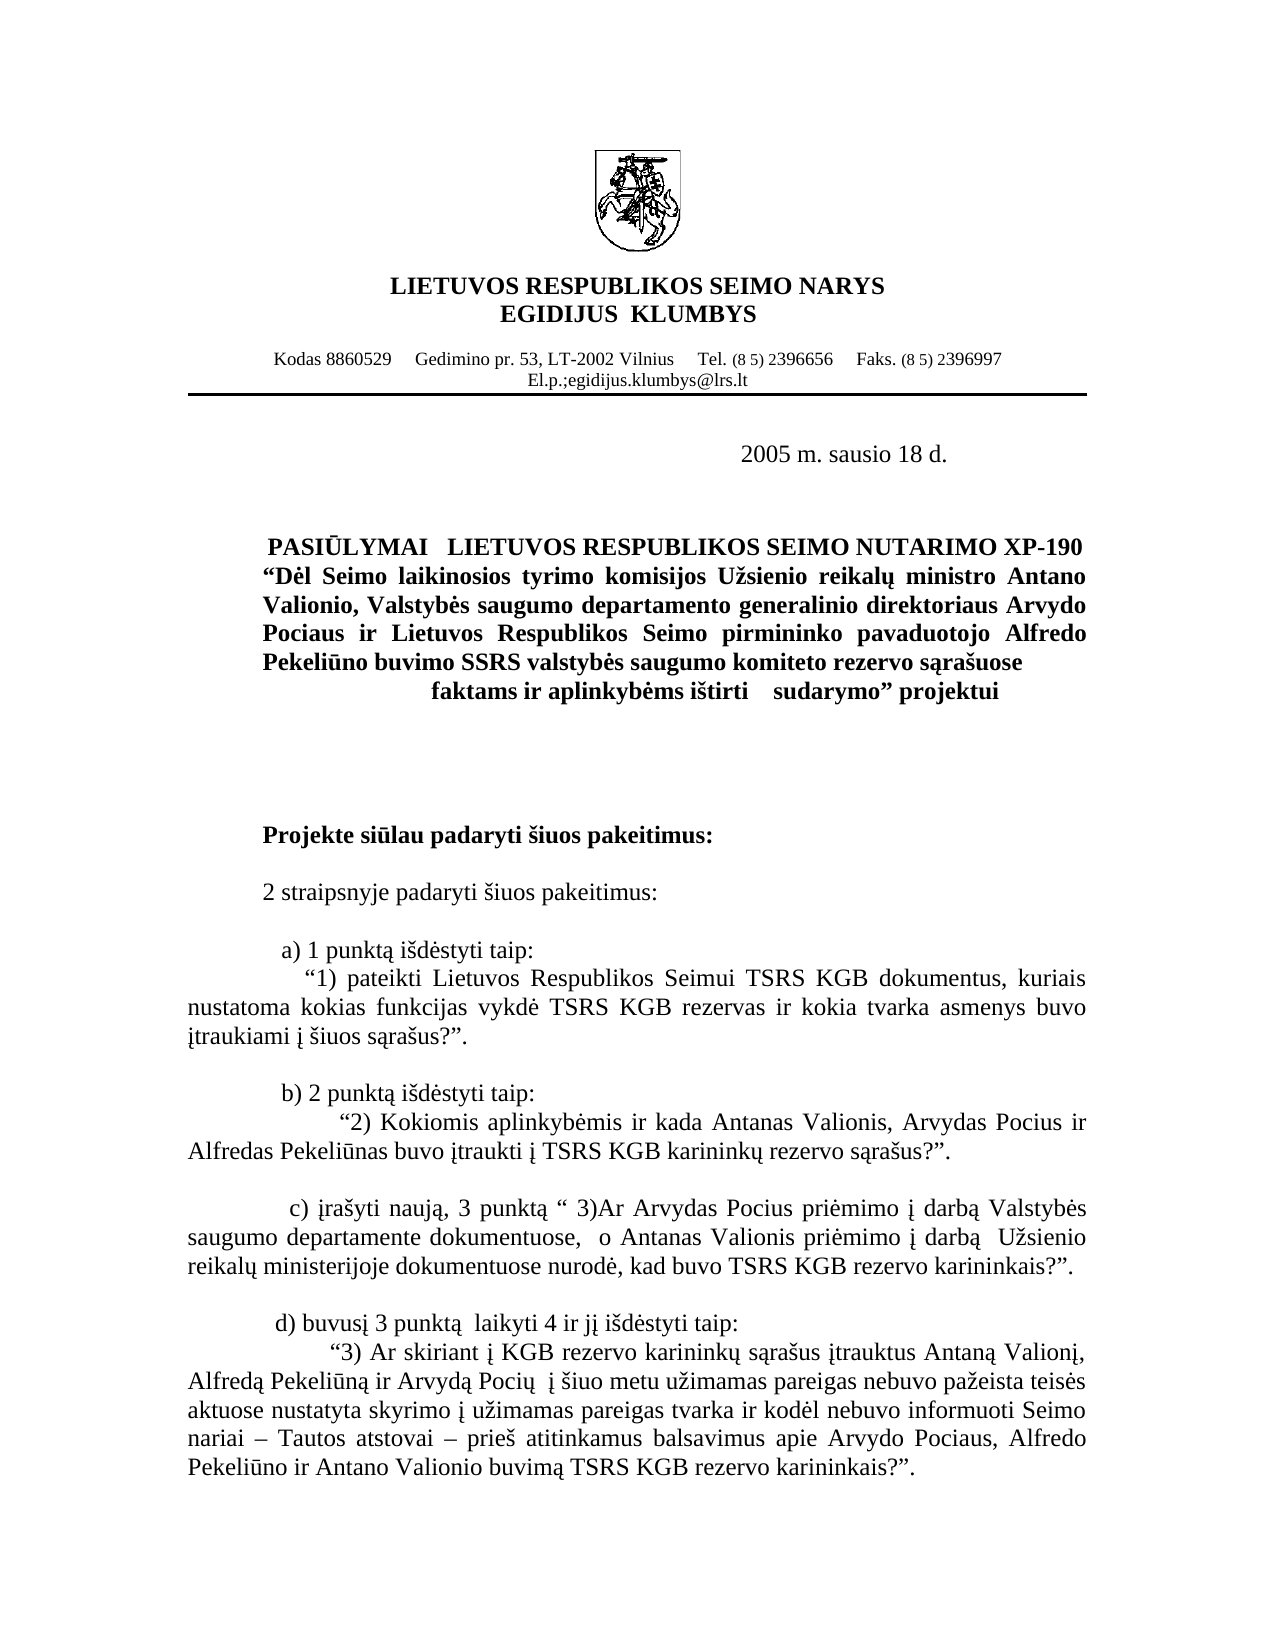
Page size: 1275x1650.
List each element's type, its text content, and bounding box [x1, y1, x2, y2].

text d) buvusį 3 punktą laikyti 4 ir jį išdėstyti taip: [187, 1308, 1087, 1337]
text b) 2 punktą išdėstyti taip: [187, 1078, 1087, 1107]
text LIETUVOS RESPUBLIKOS SEIMO NARYS [187, 271, 1087, 299]
text “1) pateikti Lietuvos Respublikos Seimui TSRS KGB dokumentus, kuriais nustatoma kokias funkcijas vykdė TSRS KGB rezervas ir kokia tvarka asmenys buvo įtraukiami į šiuos sąrašus?”. [187, 963, 1087, 1050]
text 2 straipsnyje padaryti šiuos pakeitimus: [262, 877, 1087, 906]
text Projekte siūlau padaryti šiuos pakeitimus: [262, 820, 1087, 848]
text “2) Kokiomis aplinkybėmis ir kada Antanas Valionis, Arvydas Pocius ir Alfredas Pekeliūnas buvo įtraukti į TSRS KGB karininkų rezervo sąrašus?”. [187, 1107, 1087, 1165]
text PASIŪLYMAI LIETUVOS RESPUBLIKOS SEIMO NUTARIMO XP-190 [187, 532, 1087, 561]
text “3) Ar skiriant į KGB rezervo karininkų sąrašus įtrauktus Antaną Valionį, Alfredą Pekeliūną ir Arvydą Pocių į šiuo metu užimamas pareigas nebuvo pažeista teisės aktuose nustatyta skyrimo į užimamas pareigas tvarka ir kodėl nebuvo informuoti Seimo nariai – Tautos atstovai – prieš atitinkamus balsavimus apie Arvydo Pociaus, Alfredo Pekeliūno ir Antano Valionio buvimą TSRS KGB rezervo karininkais?”. [187, 1337, 1087, 1481]
text “Dėl Seimo laikinosios tyrimo komisijos Užsienio reikalų ministro Antano Valionio, Valstybės saugumo departamento generalinio direktoriaus Arvydo Pociaus ir Lietuvos Respublikos Seimo pirmininko pavaduotojo Alfredo Pekeliūno buvimo SSRS valstybės saugumo komiteto rezervo sąrašuose [262, 561, 1087, 676]
text Kodas 8860529 Gedimino pr. 53, LT-2002 Vilnius Tel. (8 5) 2396656 Faks. (8 5) 2396997 [187, 347, 1087, 369]
text c) įrašyti naują, 3 punktą “ 3)Ar Arvydas Pocius priėmimo į darbą Valstybės saugumo departamente dokumentuose, o Antanas Valionis priėmimo į darbą Užsienio reikalų ministerijoje dokumentuose nurodė, kad buvo TSRS KGB rezervo karininkais?”. [187, 1193, 1087, 1280]
text EGIDIJUS KLUMBYS [187, 299, 1087, 328]
text faktams ir aplinkybėms ištirti sudarymo” projektui [262, 676, 1087, 733]
text 2005 m. sausio 18 d. [187, 439, 1087, 468]
text El.p.;egidijus.klumbys@lrs.lt [187, 369, 1087, 396]
text a) 1 punktą išdėstyti taip: [262, 935, 1087, 963]
